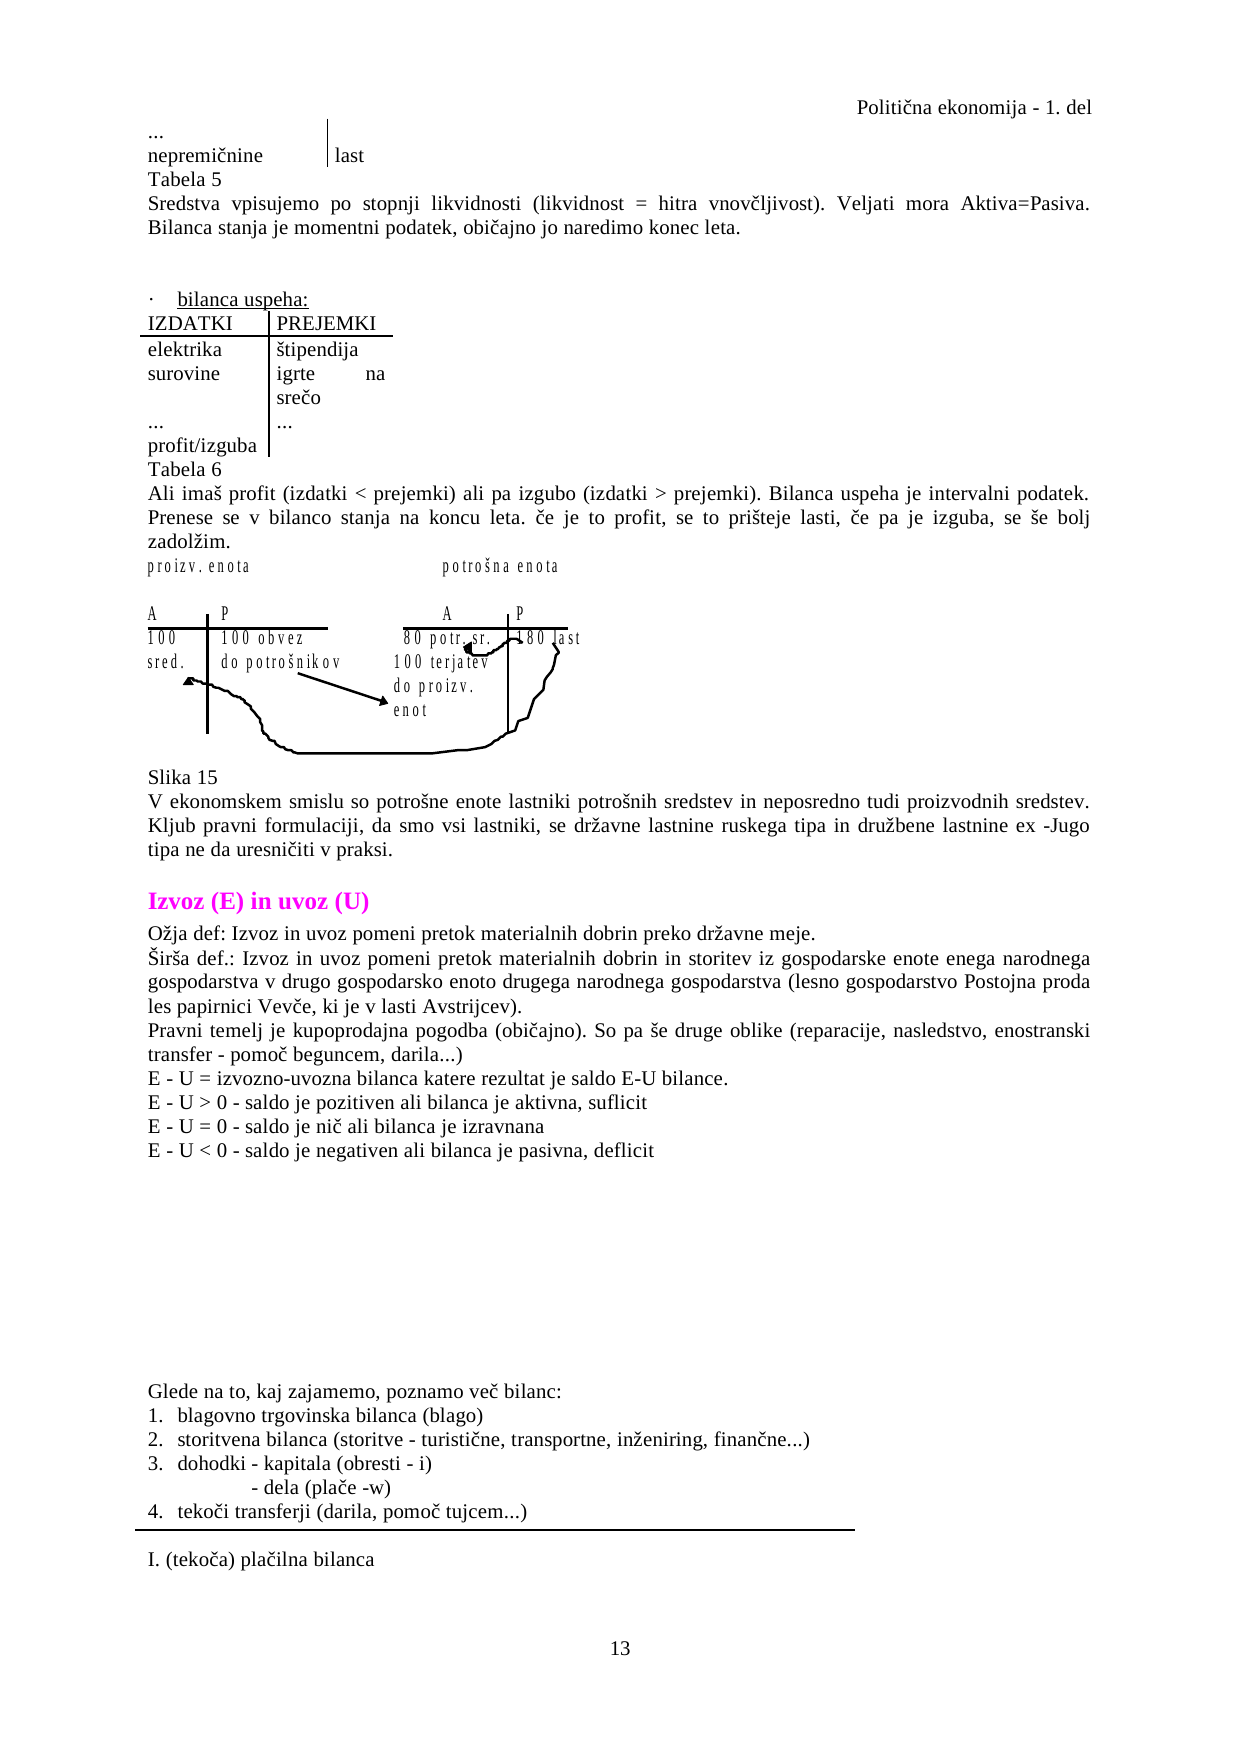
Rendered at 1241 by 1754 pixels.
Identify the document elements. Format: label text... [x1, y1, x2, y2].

text Sredstva vpisujemo po stopnji likvidnosti (likvidnost = hitra vnovčljivost). Veljati mora Aktiva=Pasiva. Bilanca stanja je momentni podatek, običajno jo naredimo konec leta. [148, 191, 1092, 239]
text E - U = 0 - saldo je nič ali bilanca je izravnana [148, 1114, 1092, 1138]
text Tabela 6 [148, 457, 1092, 481]
list storitvena bilanca (storitve - turistične, transportne, inženiring, finančne...) [148, 1427, 1092, 1451]
table_header PREJEMKI [270, 311, 393, 335]
table_cell last [328, 143, 543, 167]
table_header IZDATKI [140, 311, 268, 335]
table_cell [328, 119, 543, 143]
text I. (tekoča) plačilna bilanca [148, 1547, 1092, 1571]
table_cell ... [140, 119, 327, 143]
text Ožja def: Izvoz in uvoz pomeni pretok materialnih dobrin preko državne meje. [148, 921, 1092, 945]
text Glede na to, kaj zajamemo, poznamo več bilanc: [148, 1378, 1092, 1402]
text Slika 15 [148, 765, 1092, 789]
text V ekonomskem smislu so potrošne enote lastniki potrošnih sredstev in neposredno tudi proizvodnih sredstev. Kljub pravni formulaciji, da smo vsi lastniki, se državne lastnine ruskega tipa in družbene lastnine ex -Jugo tipa ne da uresničiti v praksi. [148, 789, 1092, 861]
text - dela (plače -w) [148, 1475, 1092, 1499]
subtitle Izvoz (E) in uvoz (U) [148, 886, 1092, 915]
list bilanca uspeha: [148, 287, 1092, 311]
table_cell profit/izguba [140, 433, 268, 457]
text Ali imaš profit (izdatki < prejemki) ali pa izgubo (izdatki > prejemki). Bilanca uspeha je intervalni podatek. Prenese se v bilanco stanja na koncu leta. če je to profit, se to prišteje lasti, če pa je izguba, se še bolj zadolžim. [148, 481, 1092, 553]
text Tabela 5 [148, 167, 1092, 191]
text Širša def.: Izvoz in uvoz pomeni pretok materialnih dobrin in storitev iz gospodarske enote enega narodnega gospodarstva v drugo gospodarsko enoto drugega narodnega gospodarstva (lesno gospodarstvo Postojna proda les papirnici Vevče, ki je v lasti Avstrijcev). [148, 945, 1092, 1017]
table_cell igrte na srečo [270, 361, 393, 409]
list dohodki - kapitala (obresti - i) [148, 1451, 1092, 1475]
table_cell štipendija [270, 337, 393, 361]
list blagovno trgovinska bilanca (blago) [148, 1402, 1092, 1427]
table_cell ... [140, 409, 268, 433]
table_cell surovine [140, 361, 268, 409]
text Pravni temelj je kupoprodajna pogodba (običajno). So pa še druge oblike (reparacije, nasledstvo, enostranski transfer - pomoč beguncem, darila...) [148, 1017, 1092, 1066]
table_cell ... [270, 409, 393, 433]
table_cell [270, 433, 393, 457]
text E - U > 0 - saldo je pozitiven ali bilanca je aktivna, suflicit [148, 1090, 1092, 1114]
text E - U = izvozno-uvozna bilanca katere rezultat je saldo E-U bilance. [148, 1066, 1092, 1090]
table_cell elektrika [140, 337, 268, 361]
text E - U < 0 - saldo je negativen ali bilanca je pasivna, deflicit [148, 1138, 1092, 1162]
list tekoči transferji (darila, pomoč tujcem...) [148, 1499, 1092, 1523]
table_cell nepremičnine [140, 143, 327, 167]
